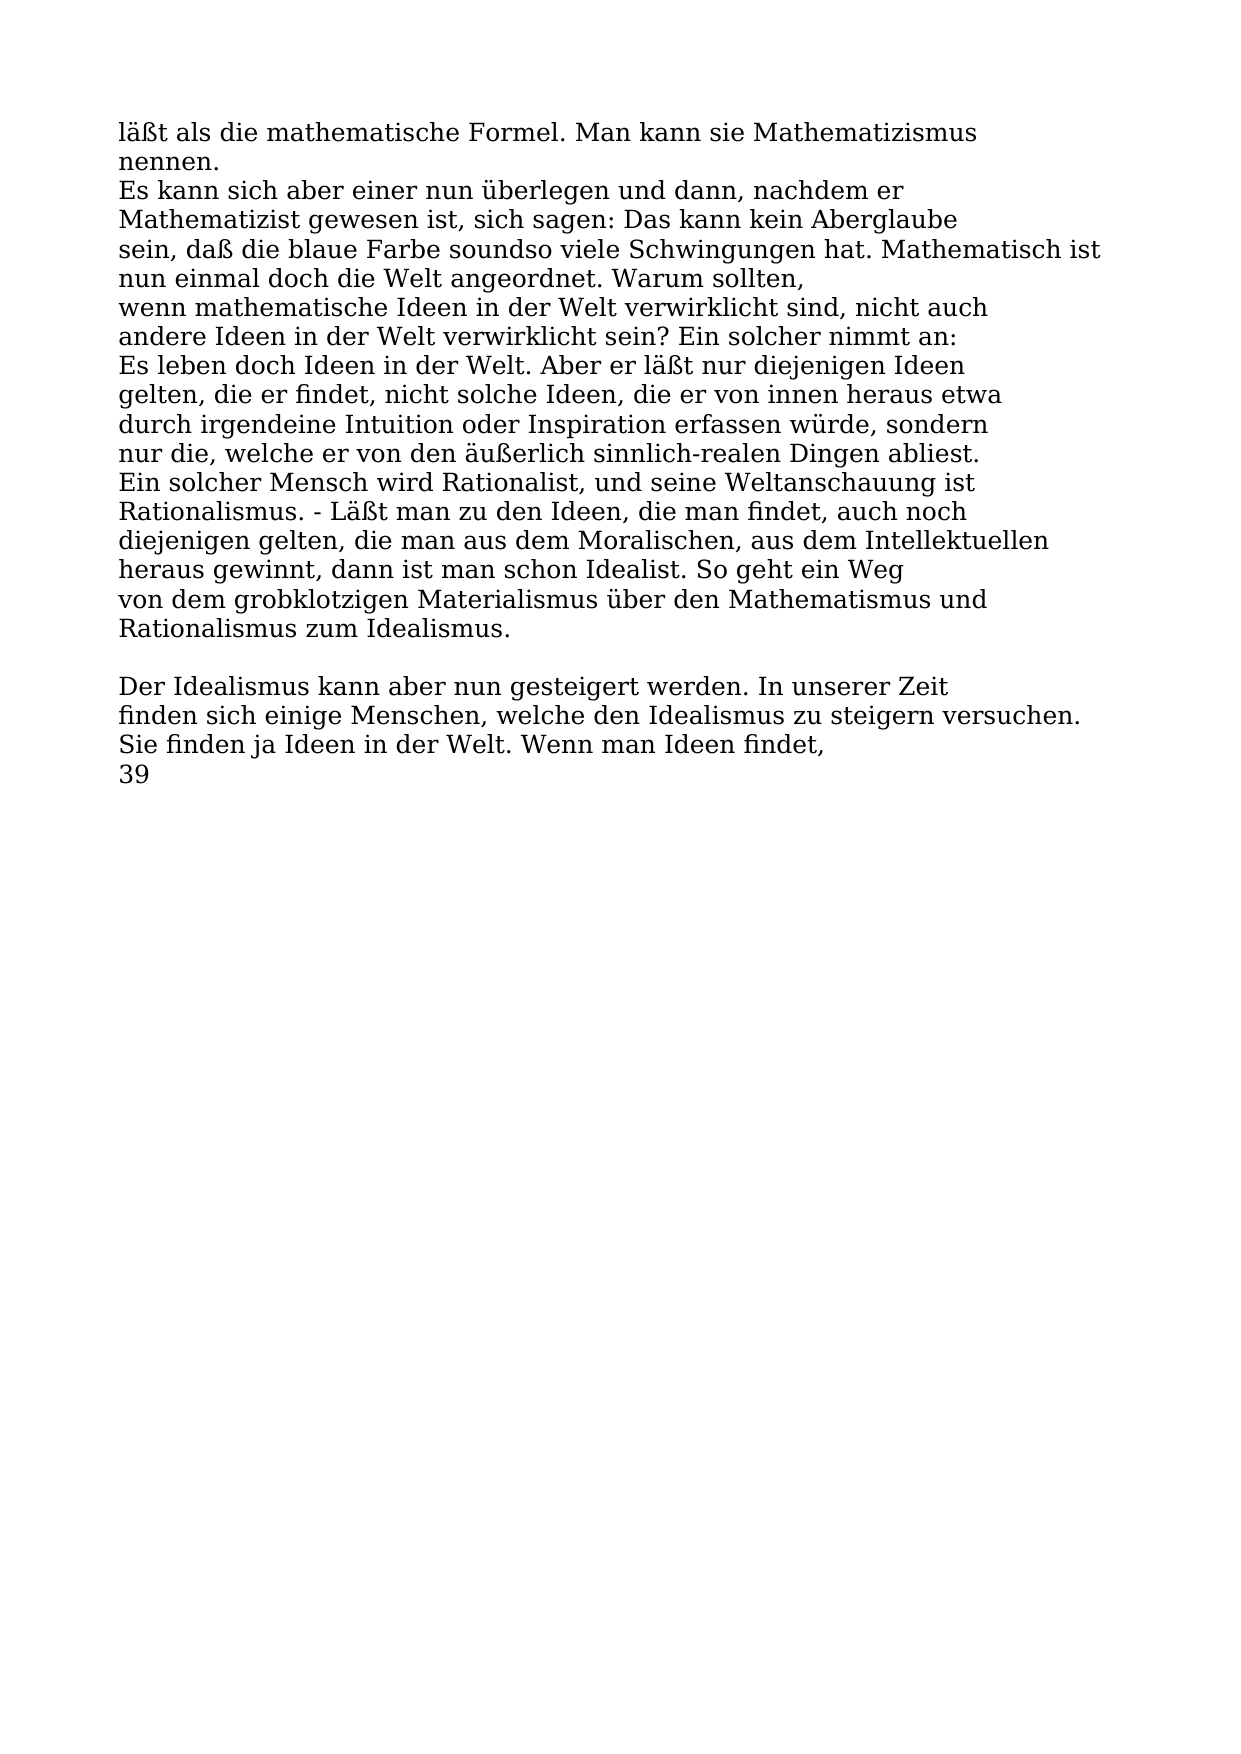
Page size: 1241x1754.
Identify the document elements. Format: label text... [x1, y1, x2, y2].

text Ein solcher Mensch wird Rationalist, und seine Weltanschauung ist [118, 468, 1122, 497]
text andere Ideen in der Welt verwirklicht sein? Ein solcher nimmt an: [118, 322, 1122, 351]
text nennen. [118, 147, 1122, 176]
text Es kann sich aber einer nun überlegen und dann, nachdem er [118, 176, 1122, 206]
text Es leben doch Ideen in der Welt. Aber er läßt nur diejenigen Ideen [118, 351, 1122, 381]
text Mathematizist gewesen ist, sich sagen: Das kann kein Aberglaube [118, 206, 1122, 235]
text nur die, welche er von den äußerlich sinnlich-realen Dingen abliest. [118, 439, 1122, 468]
text Rationalismus. - Läßt man zu den Ideen, die man findet, auch noch [118, 497, 1122, 526]
text wenn mathematische Ideen in der Welt verwirklicht sind, nicht auch [118, 293, 1122, 322]
text läßt als die mathematische Formel. Man kann sie Mathematizismus [118, 118, 1122, 147]
text finden sich einige Menschen, welche den Idealismus zu steigern versuchen. Sie finden ja Ideen in der Welt. Wenn man Ideen findet, [118, 701, 1122, 760]
text sein, daß die blaue Farbe soundso viele Schwingungen hat. Mathematisch ist nun einmal doch die Welt angeordnet. Warum sollten, [118, 235, 1122, 293]
text 39 [118, 760, 1122, 789]
text von dem grobklotzigen Materialismus über den Mathematismus und [118, 585, 1122, 614]
text durch irgendeine Intuition oder Inspiration erfassen würde, sondern [118, 410, 1122, 439]
text diejenigen gelten, die man aus dem Moralischen, aus dem Intellektuellen heraus gewinnt, dann ist man schon Idealist. So geht ein Weg [118, 526, 1122, 585]
text Der Idealismus kann aber nun gesteigert werden. In unserer Zeit [118, 672, 1122, 701]
text Rationalismus zum Idealismus. [118, 614, 1122, 643]
text gelten, die er findet, nicht solche Ideen, die er von innen heraus etwa [118, 381, 1122, 410]
